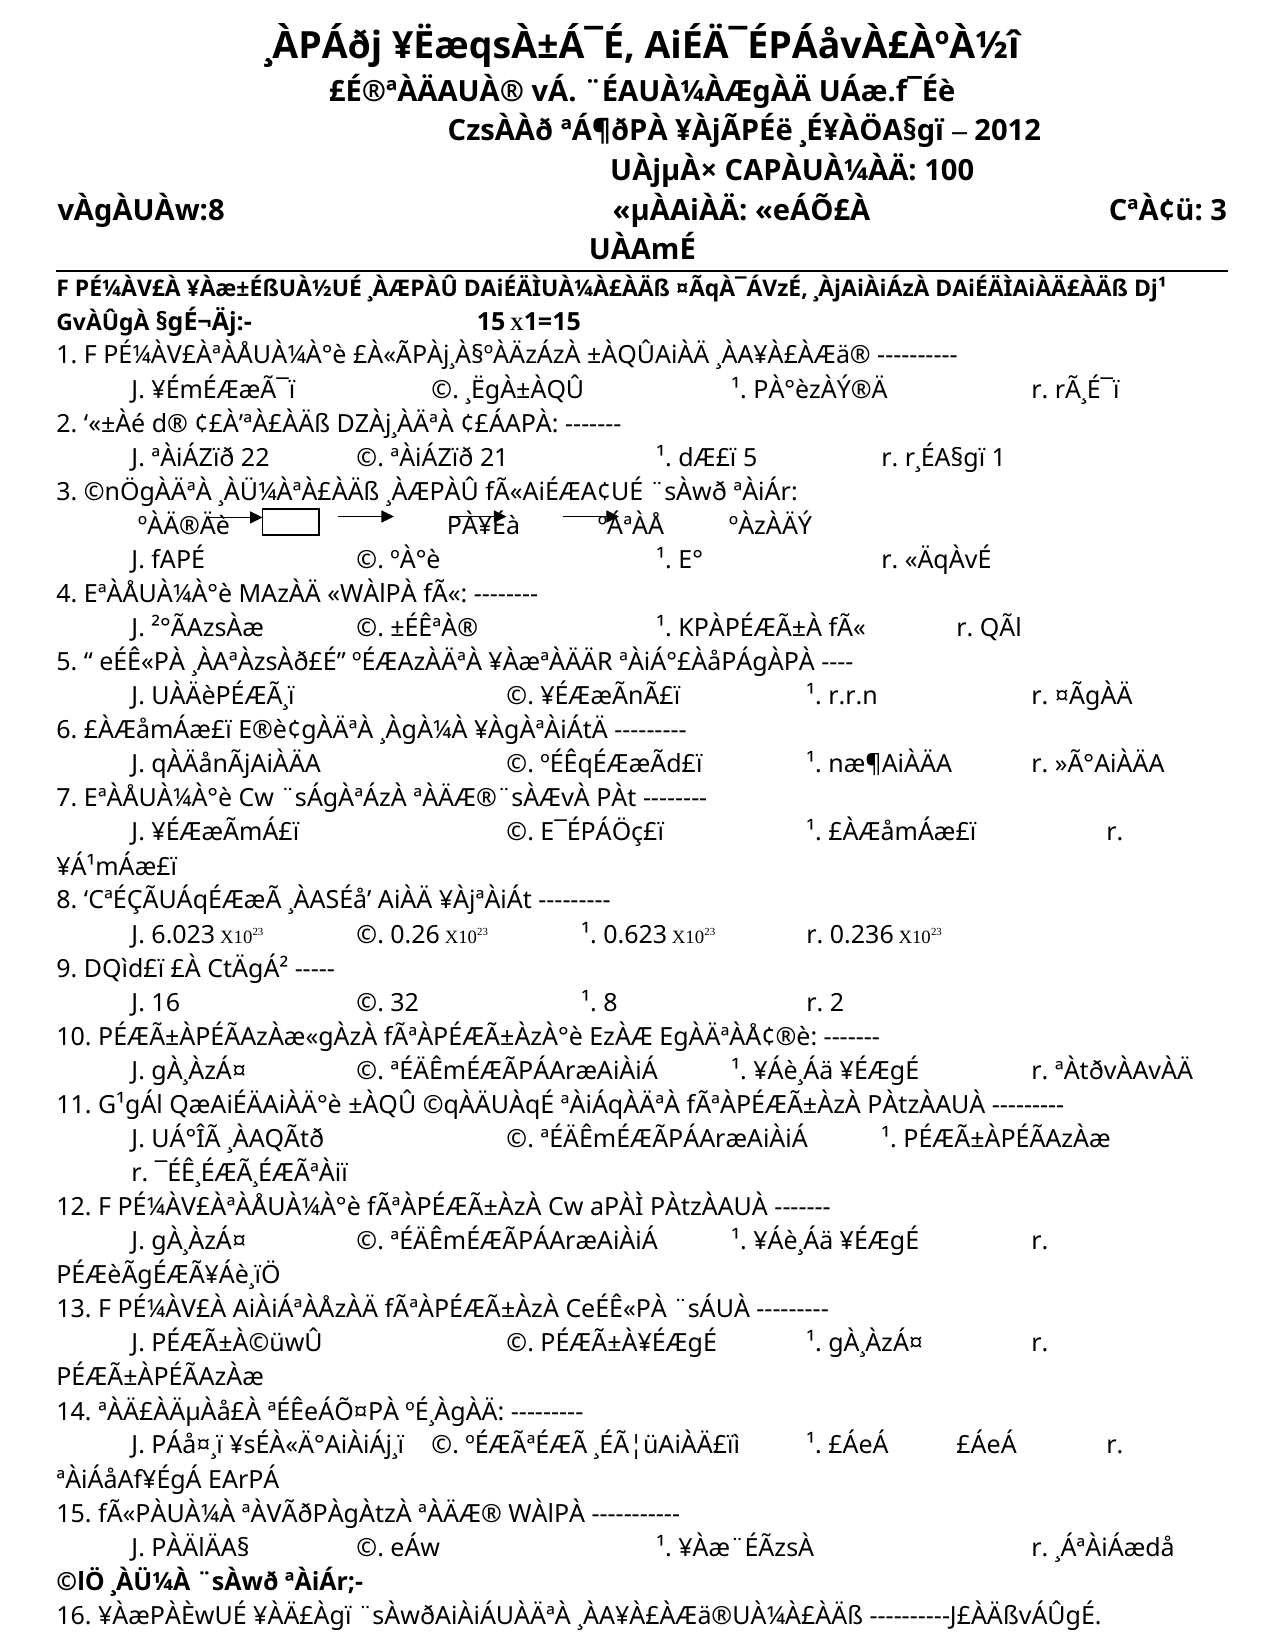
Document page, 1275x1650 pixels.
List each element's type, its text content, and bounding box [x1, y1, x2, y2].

text J. fAPÉ ©. ºÀ°è ¹. E° r. «ÄqÀvÉ [56, 542, 1228, 576]
text J. 16 ©. 32 ¹. 8 r. 2 [56, 984, 1228, 1018]
text 11. G¹gÁl QæAiÉÄAiÀÄ°è ±ÀQÛ ©qÀÄUÀqÉ ªÀiÁqÀÄªÀ fÃªÀPÉÆÃ±ÀzÀ PÀtzÀAUÀ --------- [56, 1087, 1228, 1121]
text J. ¥ÉmÉÆæÃ¯ï ©. ¸ËgÀ±ÀQÛ ¹. PÀ°èzÀÝ®Ä r. rÃ¸É¯ï [56, 371, 1228, 405]
text 8. ‘CªÉÇÃUÁqÉÆæÃ ¸ÀASÉå’ AiÀÄ ¥ÀjªÀiÁt --------- [56, 882, 1228, 916]
text J. qÀÄånÃjAiÀÄA ©. ºÉÊqÉÆæÃd£ï ¹. næ¶AiÀÄA r. »Ã°AiÀÄA [56, 746, 1228, 780]
text 13. F PÉ¼ÀV£À AiÀiÁªÀÅzÀÄ fÃªÀPÉÆÃ±ÀzÀ CeÉÊ«PÀ ¨sÁUÀ --------- [56, 1291, 1228, 1325]
text ºÀÄ®Äè PÀ¥Éà ºÁªÀÅ ºÀzÀÄÝ [56, 507, 1228, 542]
text 7. EªÀÅUÀ¼À°è Cw ¨sÁgÀªÁzÀ ªÀÄÆ®¨sÀÆvÀ PÀt -------- [56, 780, 1228, 814]
text ¸ÀPÁðj ¥ËæqsÀ±Á¯É, AiÉÄ¯ÉPÁåvÀ£ÀºÀ½î [56, 19, 1228, 70]
text 4. EªÀÅUÀ¼À°è MAzÀÄ «WÀlPÀ fÃ«: -------- [56, 576, 1228, 610]
text J. PÁå¤¸ï ¥sÉÀ«Ä°AiÀiÁj¸ï ©. ºÉÆÃªÉÆÃ ¸ÉÃ¦üAiÀÄ£ïì ¹. £ÁeÁ £ÁeÁ r. ªÀiÁåAf¥ÉgÁ EArPÁ [56, 1427, 1228, 1495]
text 10. PÉÆÃ±ÀPÉÃAzÀæ«gÀzÀ fÃªÀPÉÆÃ±ÀzÀ°è EzÀÆ EgÀÄªÀÅ¢®è: ------- [56, 1018, 1228, 1052]
text ©lÖ ¸ÀÜ¼À ¨sÀwð ªÀiÁr;- [56, 1563, 1228, 1597]
text J. gÀ¸ÀzÁ¤ ©. ªÉÄÊmÉÆÃPÁAræAiÀiÁ ¹. ¥Áè¸Áä ¥ÉÆgÉ r. ªÀtðvÀAvÀÄ [56, 1052, 1228, 1087]
text J. 6.023 X1023 ©. 0.26 X1023 ¹. 0.623 X1023 r. 0.236 X1023 [56, 916, 1228, 950]
text £É®ªÀÄAUÀ® vÁ. ¨ÉAUÀ¼ÀÆgÀÄ UÁæ.f¯Éè [56, 70, 1228, 109]
text 15. fÃ«PÀUÀ¼À ªÀVÃðPÀgÀtzÀ ªÀÄÆ® WÀlPÀ ----------- [56, 1495, 1228, 1529]
text 5. “ eÉÊ«PÀ ¸ÀAªÀzsÀð£É” ºÉÆAzÀÄªÀ ¥ÀæªÀÄÄR ªÀiÁ°£ÀåPÁgÀPÀ ---- [56, 644, 1228, 678]
text J. PÀÄlÄA§ ©. eÁw ¹. ¥Àæ¨ÉÃzsÀ r. ¸ÁªÀiÁædå [56, 1529, 1228, 1563]
text 16. ¥ÀæPÀÈwUÉ ¥ÀÄ£Àgï ¨sÀwðAiÀiÁUÀÄªÀ ¸ÀA¥À£ÀÆä®UÀ¼À£ÀÄß ----------J£ÀÄßvÁÛgÉ. [56, 1597, 1228, 1632]
text J. ªÀiÁZïð 22 ©. ªÀiÁZïð 21 ¹. dÆ£ï 5 r. r¸ÉA§gï 1 [56, 439, 1228, 473]
text J. UÀÄèPÉÆÃ¸ï ©. ¥ÉÆæÃnÃ£ï ¹. r.r.n r. ¤ÃgÀÄ [56, 678, 1228, 712]
text J. ¥ÉÆæÃmÁ£ï ©. E¯ÉPÁÖç£ï ¹. £ÀÆåmÁæ£ï r. ¥Á¹mÁæ£ï [56, 814, 1228, 882]
text F PÉ¼ÀV£À ¥Àæ±ÉßUÀ½UÉ ¸ÀÆPÀÛ DAiÉÄÌUÀ¼À£ÀÄß ¤ÃqÀ¯ÁVzÉ, ¸ÀjAiÀiÁzÀ DAiÉÄÌAiÀÄ£ÀÄß Dj¹ GvÀÛgÀ §gÉ¬Äj:- 15 X1=15 [56, 272, 1228, 337]
text J. PÉÆÃ±À©üwÛ ©. PÉÆÃ±À¥ÉÆgÉ ¹. gÀ¸ÀzÁ¤ r. PÉÆÃ±ÀPÉÃAzÀæ [56, 1325, 1228, 1393]
text 6. £ÀÆåmÁæ£ï E®è¢gÀÄªÀ ¸ÀgÀ¼À ¥ÀgÀªÀiÁtÄ --------- [56, 712, 1228, 746]
text J. ²°ÃAzsÀæ ©. ±ÉÊªÀ® ¹. KPÀPÉÆÃ±À fÃ« r. QÃl [56, 610, 1228, 644]
text 9. DQìd£ï £À CtÄgÁ² ----- [56, 950, 1228, 984]
text vÀgÀUÀw:8 «µÀAiÀÄ: «eÁÕ£À CªÀ¢ü: 3 UÀAmÉ [56, 189, 1228, 270]
text CzsÀÀð ªÁ¶ðPÀ ¥ÀjÃPÉë ¸É¥ÀÖA§gï – 2012 UÀjµÀ× CAPÀUÀ¼ÀÄ: 100 [356, 109, 1228, 189]
text J. UÁ°ÎÃ ¸ÀAQÃtð ©. ªÉÄÊmÉÆÃPÁAræAiÀiÁ ¹. PÉÆÃ±ÀPÉÃAzÀæ r. ¯ÉÊ¸ÉÆÃ¸ÉÆÃªÀiï [56, 1121, 1228, 1189]
text 3. ©nÖgÀÄªÀ ¸ÀÜ¼ÀªÀ£ÀÄß ¸ÀÆPÀÛ fÃ«AiÉÆA¢UÉ ¨sÀwð ªÀiÁr: [56, 473, 1228, 507]
text 14. ªÀÄ£ÀÄµÀå£À ªÉÊeÁÕ¤PÀ ºÉ¸ÀgÀÄ: --------- [56, 1393, 1228, 1427]
text J. gÀ¸ÀzÁ¤ ©. ªÉÄÊmÉÆÃPÁAræAiÀiÁ ¹. ¥Áè¸Áä ¥ÉÆgÉ r. PÉÆèÃgÉÆÃ¥Áè¸ïÖ [56, 1223, 1228, 1291]
text 2. ‘«±Àé d® ¢£À’ªÀ£ÀÄß DZÀj¸ÀÄªÀ ¢£ÁAPÀ: ------- [56, 405, 1228, 439]
text 1. F PÉ¼ÀV£ÀªÀÅUÀ¼À°è £À«ÃPÀj¸À§ºÀÄzÁzÀ ±ÀQÛAiÀÄ ¸ÀA¥À£ÀÆä® ---------- [56, 337, 1228, 371]
text 12. F PÉ¼ÀV£ÀªÀÅUÀ¼À°è fÃªÀPÉÆÃ±ÀzÀ Cw aPÀÌ PÀtzÀAUÀ ------- [56, 1189, 1228, 1223]
